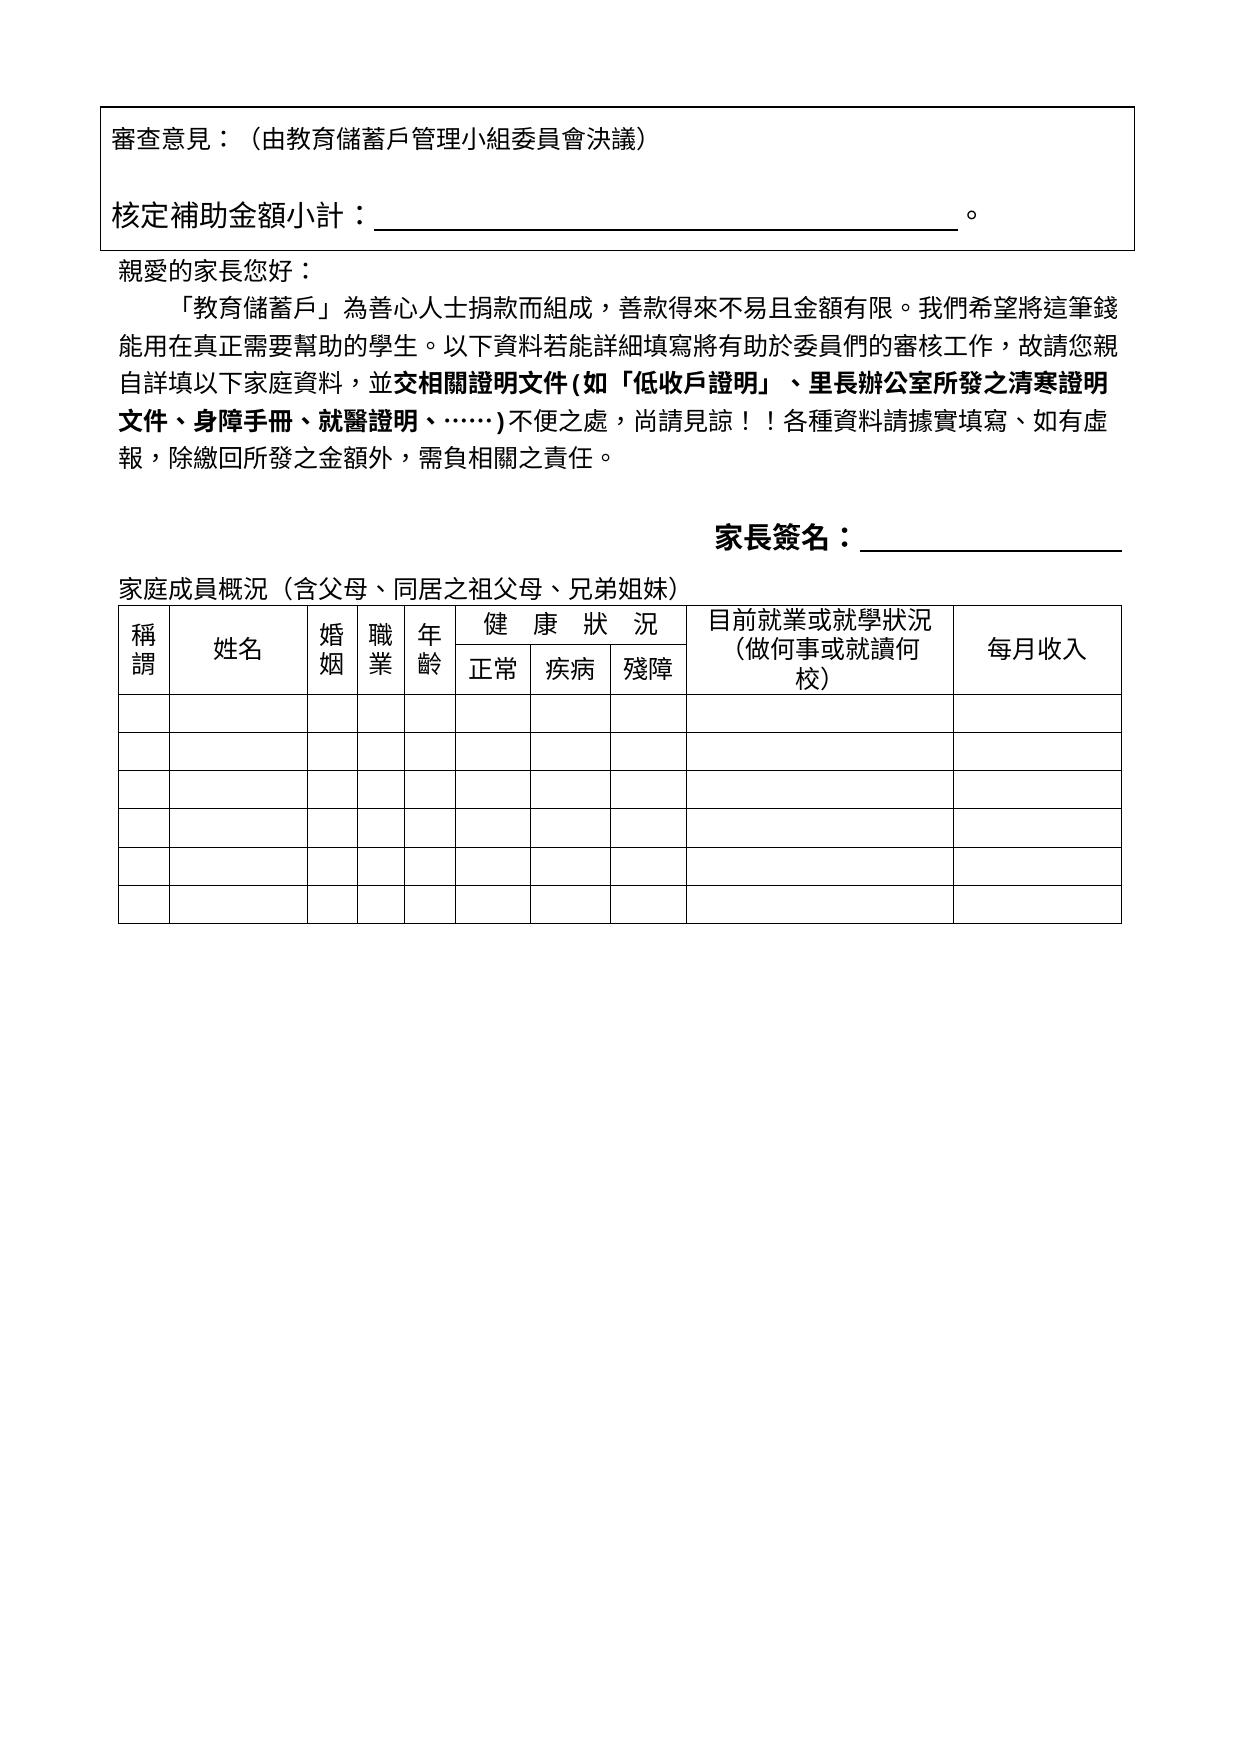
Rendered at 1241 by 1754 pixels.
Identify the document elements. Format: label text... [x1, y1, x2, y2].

table_cell 疾病 [531, 645, 610, 694]
table_cell [119, 886, 169, 923]
table_cell [170, 695, 307, 732]
table_cell [687, 809, 953, 846]
table_cell [687, 695, 953, 732]
text 「教育儲蓄戶」為善心人士捐款而組成，善款得來不易且金額有限。我們希望將這筆錢能用在真正需要幫助的學生。以下資料若能詳細填寫將有助於委員們的審核工作，故請您親自詳填以下家庭資料，並交相關證明文件(如「低收戶證明」、里長辦公室所發之清寒證明文件、身障手冊、就醫證明、……)不便之處，尚請見諒！！各種資料請據實填寫、如有虛報，除繳回所發之金額外，需負相關之責任。 [118, 287, 1122, 475]
table_cell [358, 809, 404, 846]
table_cell [119, 771, 169, 808]
table_cell [170, 733, 307, 770]
table_header 每月收入 [954, 606, 1121, 694]
table_cell [456, 733, 530, 770]
table_header 年齡 [405, 606, 455, 694]
table_cell [954, 848, 1121, 884]
table_cell [405, 809, 455, 846]
table_cell [170, 848, 307, 884]
table_cell [119, 809, 169, 846]
table_header 健 康 狀 況 [456, 606, 686, 644]
table_cell [405, 695, 455, 732]
table_cell [170, 809, 307, 846]
table_cell [119, 733, 169, 770]
table_cell [531, 886, 610, 923]
table_cell [687, 848, 953, 884]
table_cell [531, 809, 610, 846]
table_header 婚姻 [308, 606, 357, 694]
table_cell [954, 886, 1121, 923]
table_cell [531, 733, 610, 770]
table_cell [405, 771, 455, 808]
table_cell [1135, 106, 1140, 250]
table_header 目前就業或就學狀況 （做何事或就讀何校） [687, 606, 953, 694]
table_cell [405, 848, 455, 884]
table_cell [531, 695, 610, 732]
text 親愛的家長您好： [118, 251, 1122, 287]
table_cell [456, 695, 530, 732]
text 家長簽名： [118, 514, 1122, 557]
table_cell [405, 886, 455, 923]
table_cell [170, 886, 307, 923]
table_cell [611, 733, 686, 770]
table_cell [308, 886, 357, 923]
table_header 稱謂 [119, 606, 169, 694]
table_cell [611, 695, 686, 732]
table_cell [358, 886, 404, 923]
table_cell [687, 771, 953, 808]
table_cell [611, 771, 686, 808]
table_cell [954, 809, 1121, 846]
table_cell [954, 771, 1121, 808]
table_cell [308, 771, 357, 808]
table_cell [687, 886, 953, 923]
table_cell [308, 809, 357, 846]
table_cell [456, 771, 530, 808]
table_header 姓名 [170, 606, 307, 694]
table_cell [687, 733, 953, 770]
table_cell [358, 733, 404, 770]
table_header 職業 [358, 606, 404, 694]
table_cell [358, 848, 404, 884]
text 家庭成員概況（含父母、同居之祖父母、兄弟姐妹） [118, 569, 1122, 605]
table_cell [308, 848, 357, 884]
table_cell [531, 771, 610, 808]
table_cell [456, 848, 530, 884]
table_cell [119, 695, 169, 732]
table_cell [358, 695, 404, 732]
table_cell [611, 848, 686, 884]
table_cell [358, 771, 404, 808]
table_cell [405, 733, 455, 770]
table_cell [170, 771, 307, 808]
table_cell 殘障 [611, 645, 686, 694]
table_cell [954, 733, 1121, 770]
table_cell [308, 733, 357, 770]
table_cell [531, 848, 610, 884]
table_cell [954, 695, 1121, 732]
table_cell [611, 809, 686, 846]
table_cell 審查意見：（由教育儲蓄戶管理小組委員會決議） 核定補助金額小計： 。 [101, 108, 1134, 250]
table_cell 正常 [456, 645, 530, 694]
table_cell [119, 848, 169, 884]
table_cell [611, 886, 686, 923]
table_cell [308, 695, 357, 732]
table_cell [456, 886, 530, 923]
table_cell [456, 809, 530, 846]
